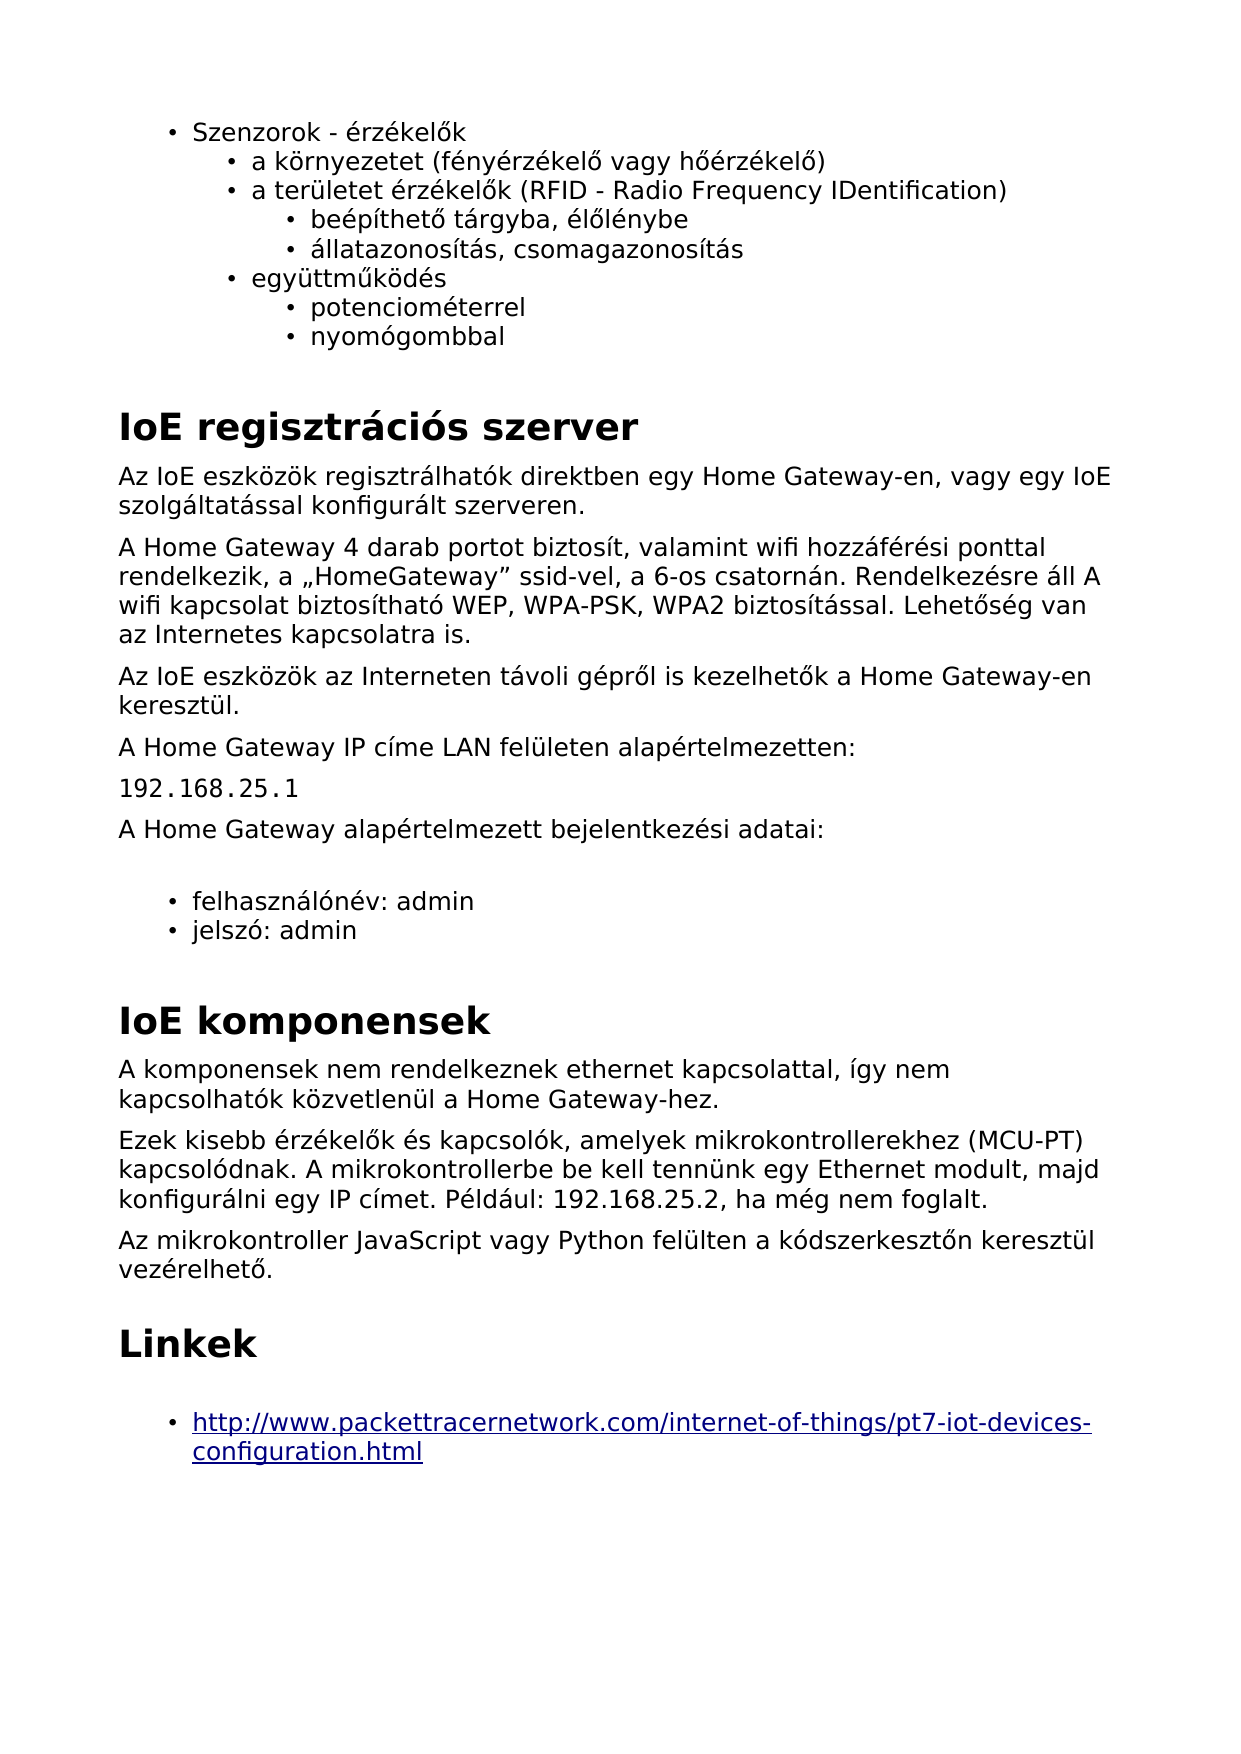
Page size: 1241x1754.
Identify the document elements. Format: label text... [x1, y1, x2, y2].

text Az IoE eszközök az Interneten távoli gépről is kezelhetők a Home Gateway-en keresztül. [118, 662, 1122, 720]
text A Home Gateway 4 darab portot biztosít, valamint wifi hozzáférési ponttal rendelkezik, a „HomeGateway” ssid-vel, a 6-os csatornán. Rendelkezésre áll A wifi kapcsolat biztosítható WEP, WPA-PSK, WPA2 biztosítással. Lehetőség van az Internetes kapcsolatra is. [118, 533, 1122, 649]
list a területet érzékelők (RFID - Radio Frequency IDentification) [236, 176, 1122, 206]
list potenciométerrel [295, 293, 1122, 322]
text Ezek kisebb érzékelők és kapcsolók, amelyek mikrokontrollerekhez (MCU-PT) kapcsolódnak. A mikrokontrollerbe be kell tennünk egy Ethernet modult, majd konfigurálni egy IP címet. Például: 192.168.25.2, ha még nem foglalt. [118, 1126, 1122, 1214]
text A Home Gateway IP címe LAN felületen alapértelmezetten: [118, 733, 1122, 762]
subtitle IoE regisztrációs szerver [118, 406, 1122, 449]
text Az IoE eszközök regisztrálhatók direktben egy Home Gateway-en, vagy egy IoE szolgáltatással konfigurált szerveren. [118, 462, 1122, 520]
list nyomógombbal [295, 322, 1122, 351]
text A komponensek nem rendelkeznek ethernet kapcsolattal, így nem kapcsolhatók közvetlenül a Home Gateway-hez. [118, 1056, 1122, 1114]
subtitle Linkek [118, 1322, 1122, 1366]
list állatazonosítás, csomagazonosítás [295, 235, 1122, 264]
text 192.168.25.1 [118, 774, 1122, 804]
list a környezetet (fényérzékelő vagy hőérzékelő) [236, 147, 1122, 176]
list http://www.packettracernetwork.com/internet-of-things/pt7-iot-devices-configuration.html [177, 1408, 1122, 1466]
text Az mikrokontroller JavaScript vagy Python felülten a kódszerkesztőn keresztül vezérelhető. [118, 1226, 1122, 1285]
list Szenzorok - érzékelők [177, 118, 1122, 147]
subtitle IoE komponensek [118, 999, 1122, 1043]
list jelszó: admin [177, 916, 1122, 945]
text A Home Gateway alapértelmezett bejelentkezési adatai: [118, 816, 1122, 845]
list együttműködés [236, 264, 1122, 293]
list beépíthető tárgyba, élőlénybe [295, 206, 1122, 235]
list felhasználónév: admin [177, 887, 1122, 916]
